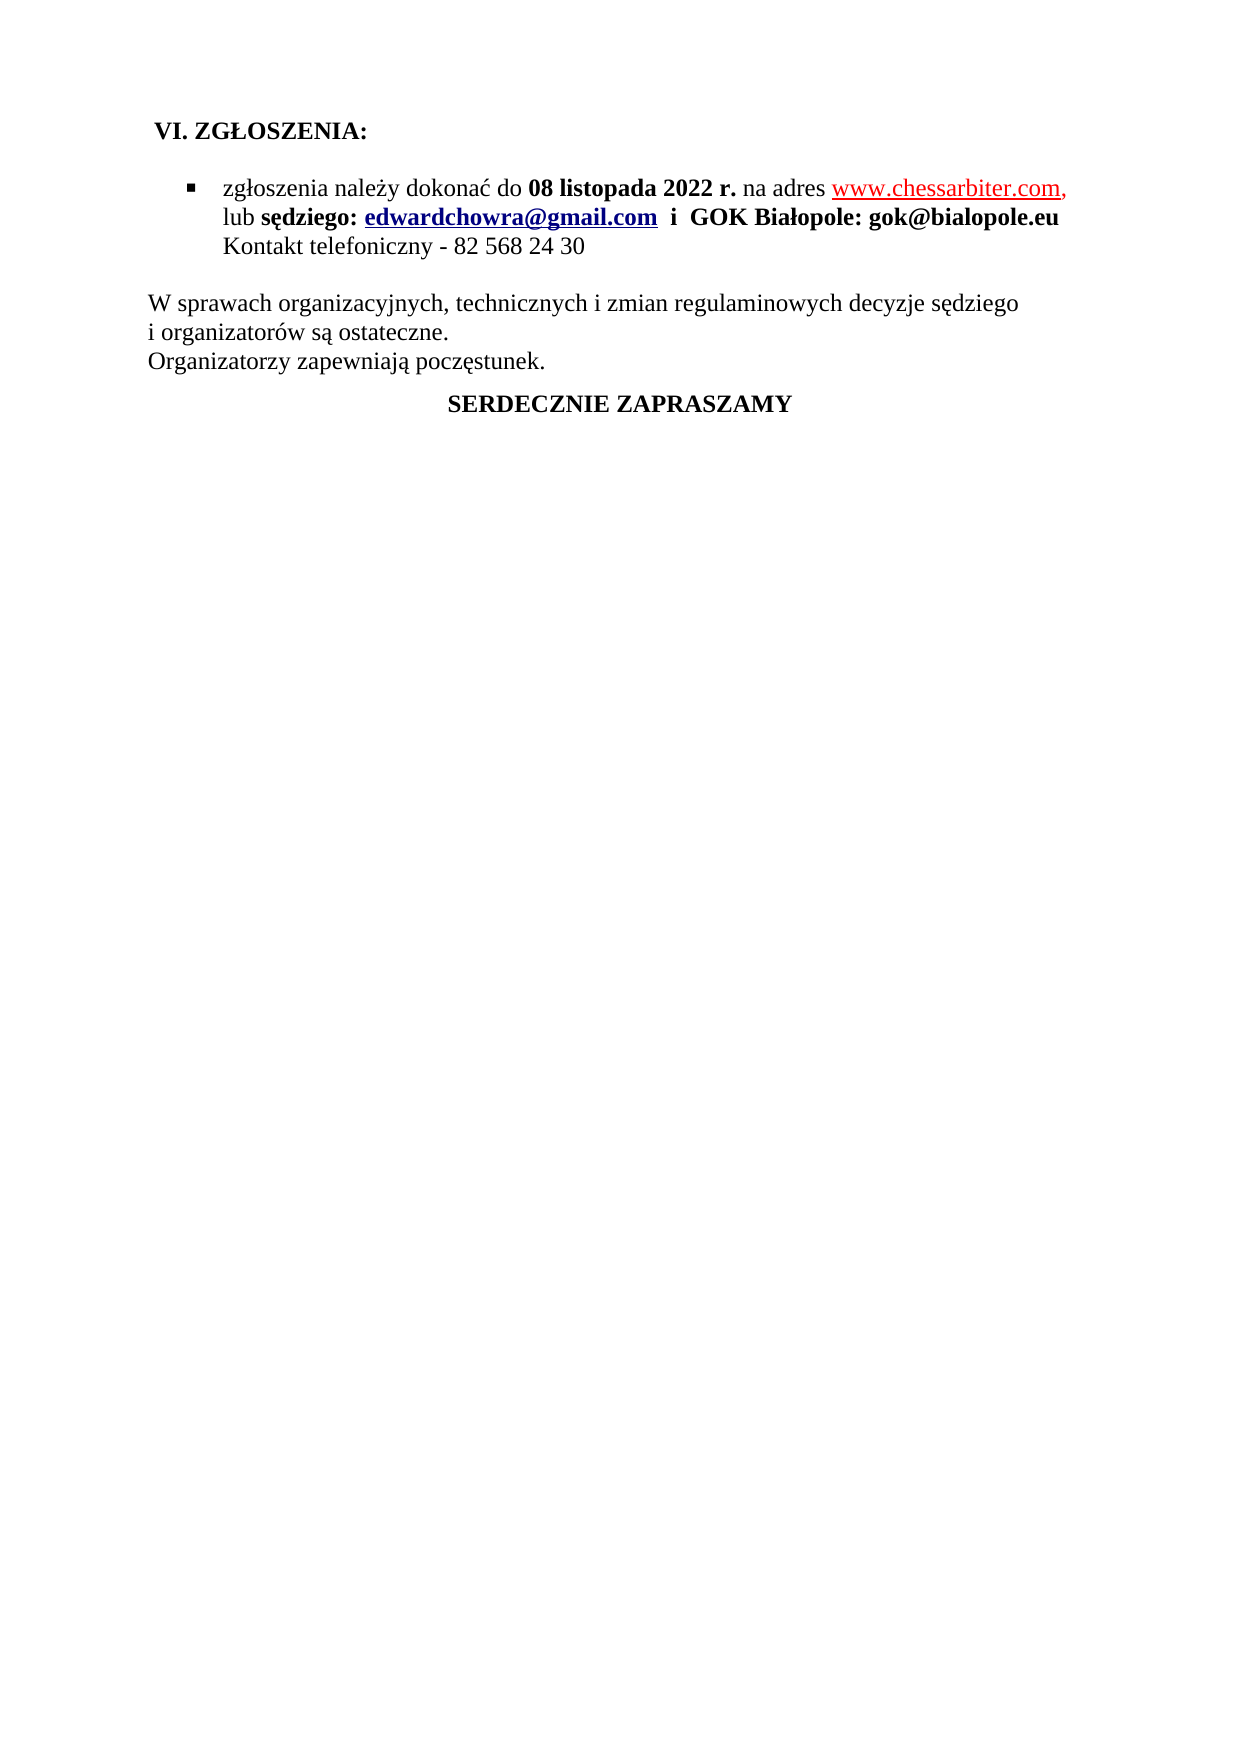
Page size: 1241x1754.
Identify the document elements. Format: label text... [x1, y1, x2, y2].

text VI. ZGŁOSZENIA: [148, 116, 1093, 144]
text Kontakt telefoniczny - 82 568 24 30 [223, 231, 1093, 259]
list zgłoszenia należy dokonać do 08 listopada 2022 r. na adres www.chessarbiter.com, lub sędziego: edwardchowra@gmail.com i GOK Białopole: gok@bialopole.eu [185, 173, 1093, 231]
text SERDECZNIE ZAPRASZAMY [148, 389, 1093, 418]
text Organizatorzy zapewniają poczęstunek. [148, 346, 1093, 374]
text W sprawach organizacyjnych, technicznych i zmian regulaminowych decyzje sędziego i organizatorów są ostateczne. [148, 288, 1093, 346]
